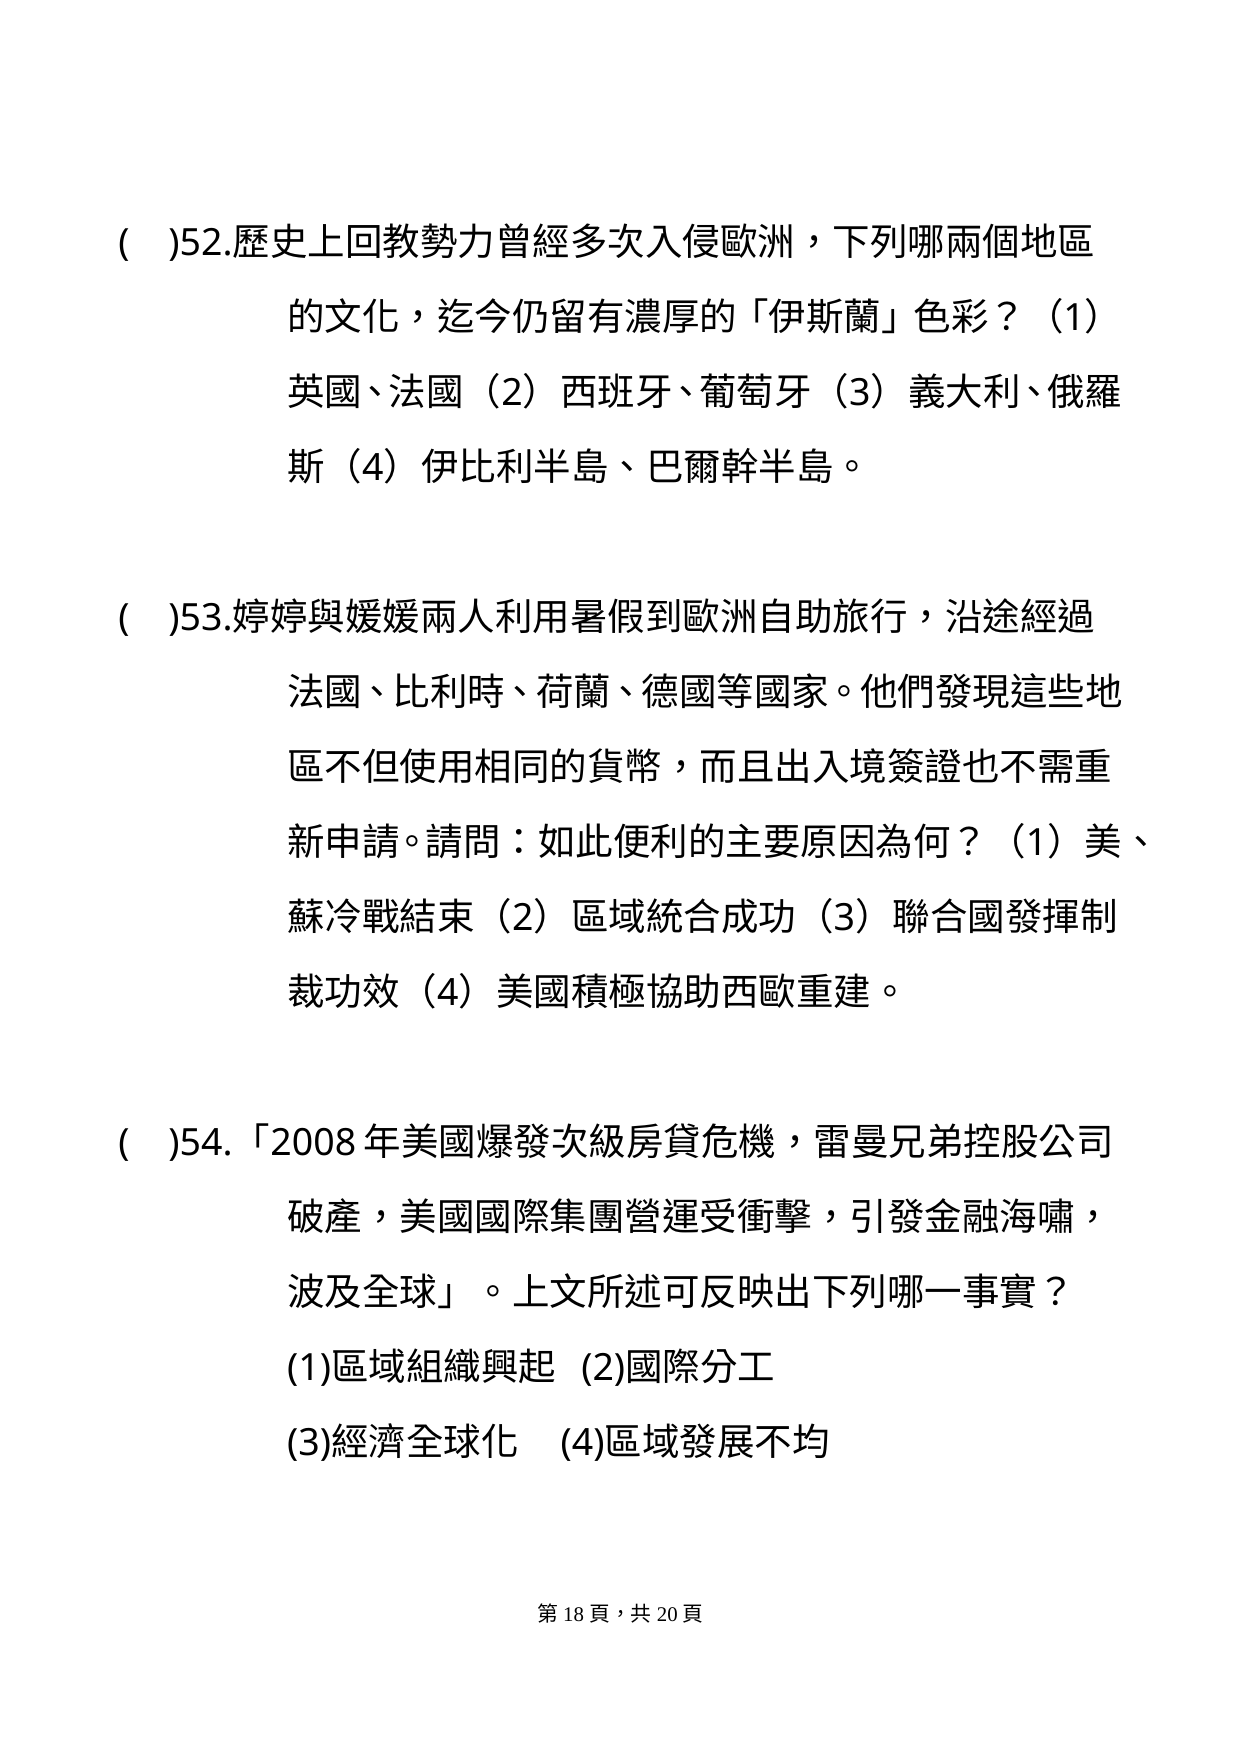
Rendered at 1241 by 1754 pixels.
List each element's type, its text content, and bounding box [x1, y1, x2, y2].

text ( )52.歷史上回教勢力曾經多次入侵歐洲，下列哪兩個地區的文化，迄今仍留有濃厚的「伊斯蘭」色彩？（1）英國、法國（2）西班牙、葡萄牙（3）義大利、俄羅斯（4）伊比利半島、巴爾幹半島。 [118, 201, 1122, 501]
text ( )53.婷婷與媛媛兩人利用暑假到歐洲自助旅行，沿途經過法國、比利時、荷蘭、德國等國家。他們發現這些地區不但使用相同的貨幣，而且出入境簽證也不需重新申請。請問：如此便利的主要原因為何？（1）美、蘇冷戰結束（2）區域統合成功（3）聯合國發揮制裁功效（4）美國積極協助西歐重建。 [118, 576, 1122, 1026]
text ( )54.「2008年美國爆發次級房貸危機，雷曼兄弟控股公司破產，美國國際集團營運受衝擊，引發金融海嘯，波及全球」。上文所述可反映出下列哪一事實？ [118, 1101, 1122, 1326]
text (1)區域組織興起 (2)國際分工 [118, 1326, 1122, 1401]
text (3)經濟全球化 (4)區域發展不均 [287, 1401, 1122, 1476]
